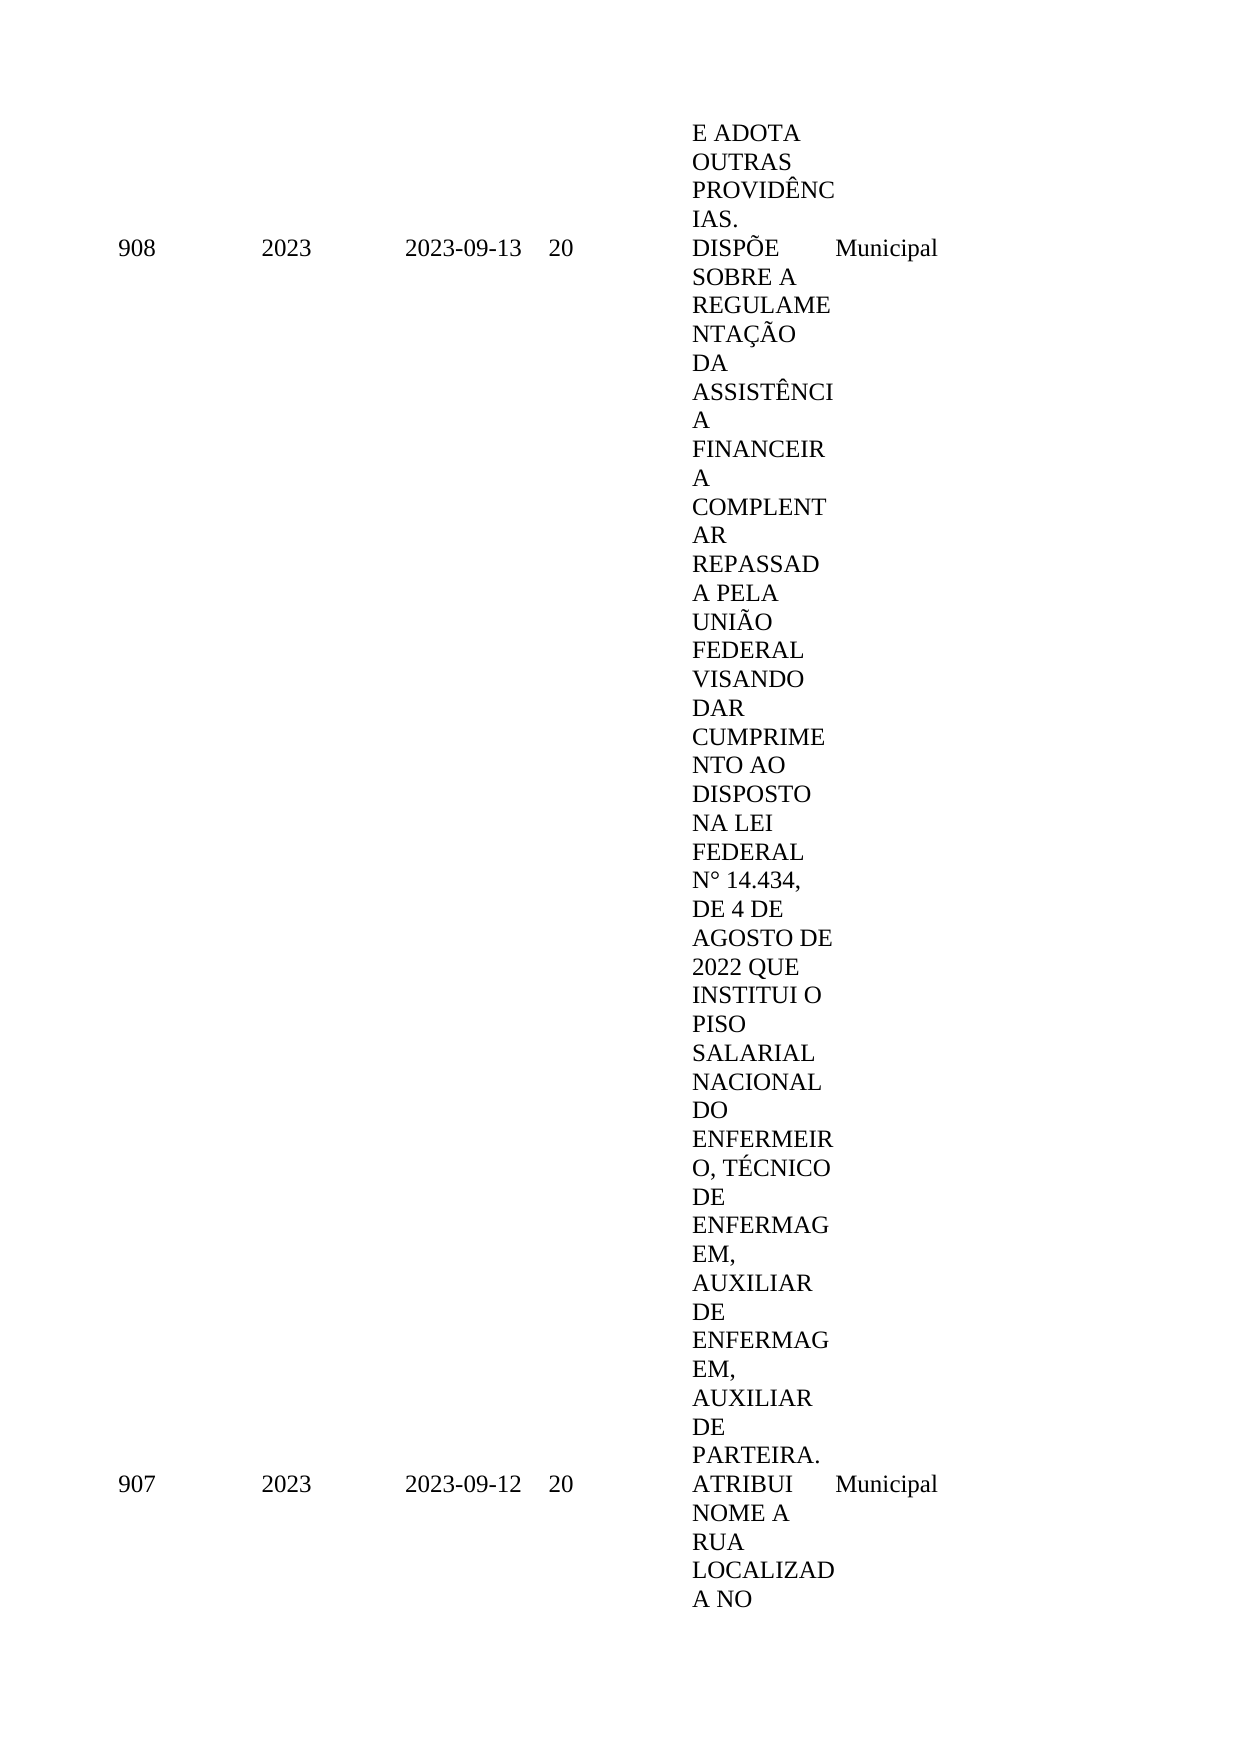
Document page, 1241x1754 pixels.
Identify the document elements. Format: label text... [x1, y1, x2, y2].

table_cell [261, 118, 405, 233]
table_cell Municipal [835, 233, 979, 1469]
table_cell 908 [118, 233, 261, 1469]
table_cell [835, 118, 979, 233]
table_cell ATRIBUI NOME A RUA LOCALIZADA NO [692, 1469, 835, 1613]
table_cell 2023-09-12 [405, 1469, 548, 1613]
table_cell 2023 [261, 1469, 405, 1613]
table_cell [118, 118, 261, 233]
table_cell 20 [548, 233, 692, 1469]
table_cell 2023-09-13 [405, 233, 548, 1469]
table_cell [548, 118, 692, 233]
table_cell [979, 118, 1122, 233]
table_cell 907 [118, 1469, 261, 1613]
table_cell [979, 1469, 1122, 1613]
table_cell Municipal [835, 1469, 979, 1613]
table_cell DISPÕE SOBRE A REGULAMENTAÇÃO DA ASSISTÊNCIA FINANCEIRA COMPLENTAR REPASSADA PELA UNIÃO FEDERAL VISANDO DAR CUMPRIMENTO AO DISPOSTO NA LEI FEDERAL N° 14.434, DE 4 DE AGOSTO DE 2022 QUE INSTITUI O PISO SALARIAL NACIONAL DO ENFERMEIRO, TÉCNICO DE ENFERMAGEM, AUXILIAR DE ENFERMAGEM, AUXILIAR DE PARTEIRA. [692, 233, 835, 1469]
table_cell 20 [548, 1469, 692, 1613]
table_cell E ADOTA OUTRAS PROVIDÊNCIAS. [692, 118, 835, 233]
table_cell 2023 [261, 233, 405, 1469]
table_cell [405, 118, 548, 233]
table_cell [979, 233, 1122, 1469]
